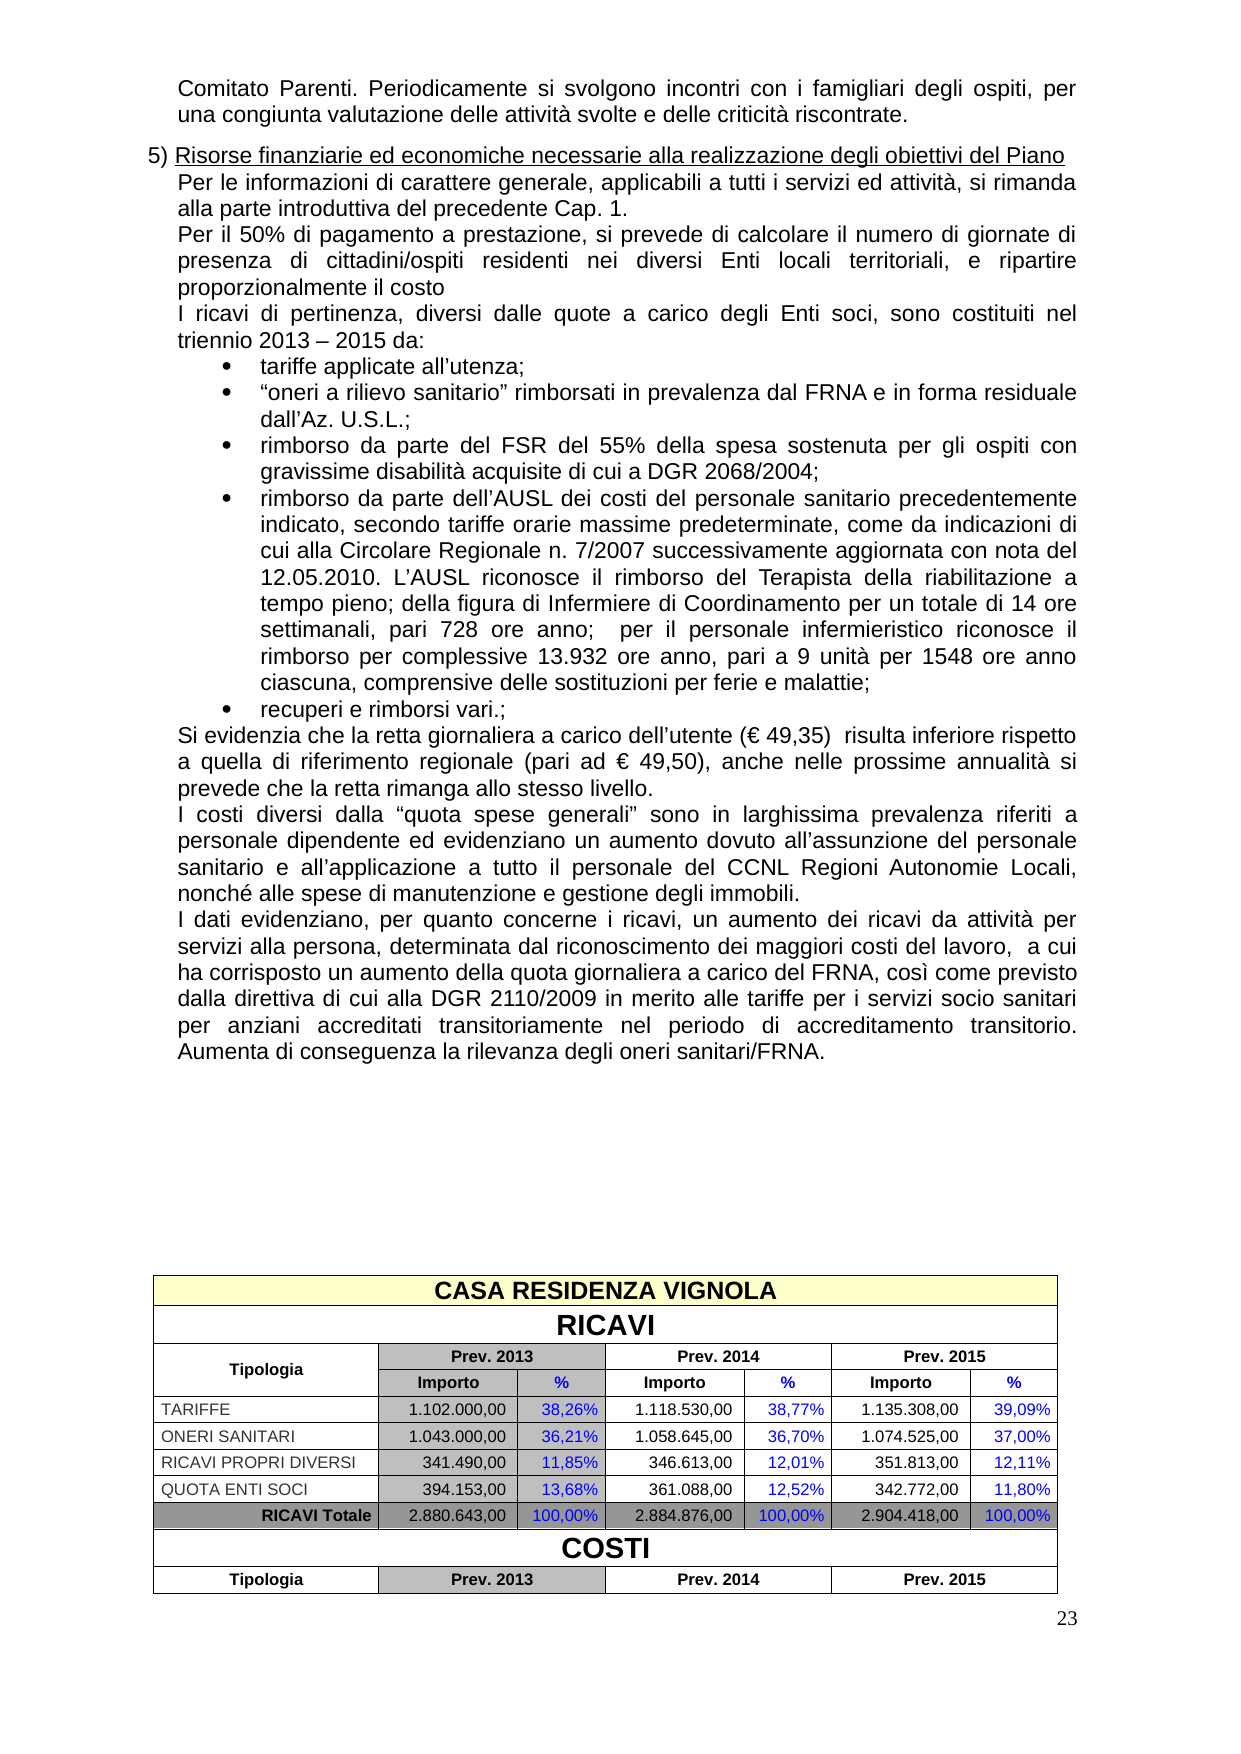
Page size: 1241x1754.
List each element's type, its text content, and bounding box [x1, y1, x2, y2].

table_cell % [518, 1370, 605, 1396]
table_cell Prev. 2013 [379, 1344, 605, 1369]
list rimborso da parte del FSR del 55% della spesa sostenuta per gli ospiti con gravissime disabilità acquisite di cui a DGR 2068/2004; [223, 432, 1078, 485]
table_cell COSTI [154, 1530, 1057, 1566]
table_cell 341.490,00 [379, 1450, 517, 1475]
table_cell 36,21% [518, 1423, 605, 1449]
text Si evidenzia che la retta giornaliera a carico dell’utente (€ 49,35) risulta inferiore rispetto a quella di riferimento regionale (pari ad € 49,50), anche nelle prossime annualità si prevede che la retta rimanga allo stesso livello. [177, 722, 1078, 801]
text Per le informazioni di carattere generale, applicabili a tutti i servizi ed attività, si rimanda alla parte introduttiva del precedente Cap. 1. [177, 168, 1078, 221]
table_cell 1.135.308,00 [832, 1397, 970, 1422]
table_cell 1.058.645,00 [606, 1423, 744, 1449]
table_cell 39,09% [971, 1397, 1057, 1422]
table_cell 38,26% [518, 1397, 605, 1422]
text 5) Risorse finanziarie ed economiche necessarie alla realizzazione degli obiettivi del Piano [148, 142, 1078, 168]
list tariffe applicate all’utenza; [223, 353, 1078, 379]
table_cell 2.884.876,00 [606, 1503, 744, 1528]
table_cell Tipologia [154, 1567, 378, 1593]
table_cell 13,68% [518, 1476, 605, 1502]
table_cell Importo [832, 1370, 970, 1396]
list rimborso da parte dell’AUSL dei costi del personale sanitario precedentemente indicato, secondo tariffe orarie massime predeterminate, come da indicazioni di cui alla Circolare Regionale n. 7/2007 successivamente aggiornata con nota del 12.05.2010. L’AUSL riconosce il rimborso del Terapista della riabilitazione a tempo pieno; della figura di Infermiere di Coordinamento per un totale di 14 ore settimanali, pari 728 ore anno; per il personale infermieristico riconosce il rimborso per complessive 13.932 ore anno, pari a 9 unità per 1548 ore anno ciascuna, comprensive delle sostituzioni per ferie e malattie; [223, 485, 1078, 696]
table_cell % [971, 1370, 1057, 1396]
table_cell 1.074.525,00 [832, 1423, 970, 1449]
table_cell 361.088,00 [606, 1476, 744, 1502]
table_cell 100,00% [518, 1503, 605, 1528]
table_cell RICAVI [154, 1306, 1057, 1343]
table_cell 1.043.000,00 [379, 1423, 517, 1449]
table_cell 100,00% [971, 1503, 1057, 1528]
table_cell Prev. 2014 [606, 1344, 831, 1369]
table_cell Importo [379, 1370, 517, 1396]
table_cell 1.118.530,00 [606, 1397, 744, 1422]
text Per il 50% di pagamento a prestazione, si prevede di calcolare il numero di giornate di presenza di cittadini/ospiti residenti nei diversi Enti locali territoriali, e ripartire proporzionalmente il costo [177, 221, 1078, 300]
table_cell RICAVI PROPRI DIVERSI [154, 1450, 378, 1475]
table_cell Prev. 2013 [379, 1567, 605, 1593]
table_cell Prev. 2015 [832, 1344, 1057, 1369]
table_cell RICAVI Totale [154, 1503, 378, 1528]
text I dati evidenziano, per quanto concerne i ricavi, un aumento dei ricavi da attività per servizi alla persona, determinata dal riconoscimento dei maggiori costi del lavoro, a cui ha corrisposto un aumento della quota giornaliera a carico del FRNA, così come previsto dalla direttiva di cui alla DGR 2110/2009 in merito alle tariffe per i servizi socio sanitari per anziani accreditati transitoriamente nel periodo di accreditamento transitorio. Aumenta di conseguenza la rilevanza degli oneri sanitari/FRNA. [177, 906, 1078, 1064]
table_cell 11,80% [971, 1476, 1057, 1502]
list “oneri a rilievo sanitario” rimborsati in prevalenza dal FRNA e in forma residuale dall’Az. U.S.L.; [223, 379, 1078, 432]
text I costi diversi dalla “quota spese generali” sono in larghissima prevalenza riferiti a personale dipendente ed evidenziano un aumento dovuto all’assunzione del personale sanitario e all’applicazione a tutto il personale del CCNL Regioni Autonomie Locali, nonché alle spese di manutenzione e gestione degli immobili. [177, 801, 1078, 906]
table_cell ONERI SANITARI [154, 1423, 378, 1449]
table_cell 351.813,00 [832, 1450, 970, 1475]
table_header CASA RESIDENZA VIGNOLA [154, 1276, 1057, 1305]
table_cell 394.153,00 [379, 1476, 517, 1502]
text Comitato Parenti. Periodicamente si svolgono incontri con i famigliari degli ospiti, per una congiunta valutazione delle attività svolte e delle criticità riscontrate. [177, 75, 1078, 128]
list recuperi e rimborsi vari.; [223, 696, 1078, 722]
table_cell Prev. 2015 [832, 1567, 1057, 1593]
table_cell 346.613,00 [606, 1450, 744, 1475]
table_cell Importo [606, 1370, 744, 1396]
table_cell 342.772,00 [832, 1476, 970, 1502]
table_cell 38,77% [745, 1397, 831, 1422]
table_cell 12,11% [971, 1450, 1057, 1475]
table_cell 2.880.643,00 [379, 1503, 517, 1528]
table_cell Prev. 2014 [606, 1567, 831, 1593]
table_cell 11,85% [518, 1450, 605, 1475]
table_cell 1.102.000,00 [379, 1397, 517, 1422]
table_cell 36,70% [745, 1423, 831, 1449]
table_cell % [745, 1370, 831, 1396]
table_cell 12,01% [745, 1450, 831, 1475]
text I ricavi di pertinenza, diversi dalle quote a carico degli Enti soci, sono costituiti nel triennio 2013 – 2015 da: [177, 300, 1078, 353]
table_cell 100,00% [745, 1503, 831, 1528]
table_cell 12,52% [745, 1476, 831, 1502]
table_cell TARIFFE [154, 1397, 378, 1422]
table_cell 37,00% [971, 1423, 1057, 1449]
table_cell Tipologia [154, 1344, 378, 1396]
table_cell QUOTA ENTI SOCI [154, 1476, 378, 1502]
table_cell 2.904.418,00 [832, 1503, 970, 1528]
